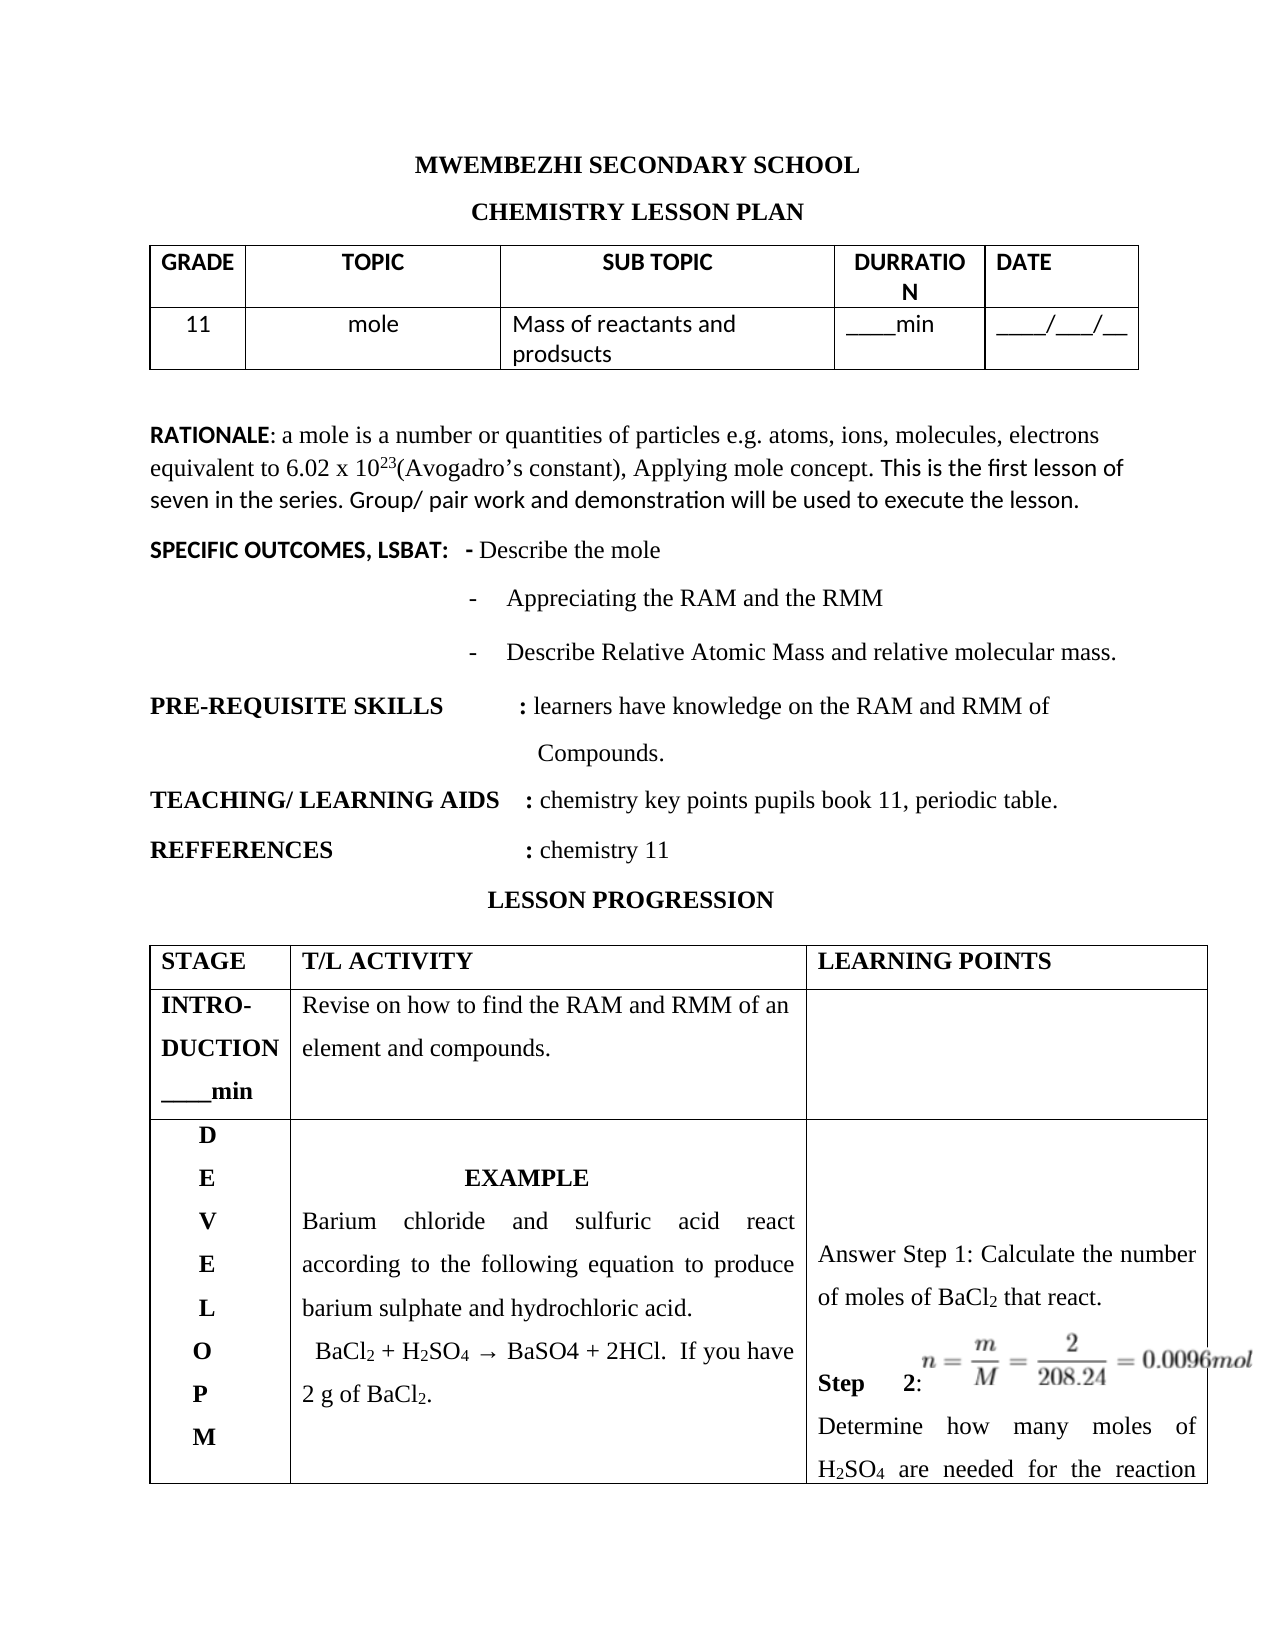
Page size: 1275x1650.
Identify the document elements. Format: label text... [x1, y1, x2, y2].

table_header LEARNING POINTS [807, 946, 1207, 989]
table_cell mole [246, 308, 500, 369]
table_cell INTRO- DUCTION ____min [151, 990, 290, 1119]
text RATIONALE: a mole is a number or quantities of particles e.g. atoms, ions, molecules, electrons equivalent to 6.02 x 1023(Avogadro’s constant), Applying mole concept. This is the first lesson of seven in the series. Group/ pair work and demonstration will be used to execute the lesson. [150, 419, 1125, 515]
text MWEMBEZHI SECONDARY SCHOOL [150, 150, 1125, 179]
table_header TOPIC [246, 246, 500, 307]
table_cell Answer Step 1: Calculate the number of moles of BaCl2 that react. Step 2: Determine how many moles of H2SO4 are needed for the reaction [807, 1120, 1207, 1483]
table_header DURRATION [835, 246, 984, 307]
table_cell 11 [151, 308, 245, 369]
list Appreciating the RAM and the RMM [469, 583, 1125, 612]
text SPECIFIC OUTCOMES, LSBAT: - Describe the mole [150, 534, 1125, 564]
table_header STAGE [151, 946, 290, 989]
table_cell Mass of reactants and prodsucts [501, 308, 834, 369]
text PRE-REQUISITE SKILLS : learners have knowledge on the RAM and RMM of [150, 691, 1125, 719]
table_cell D E V E L O P M [151, 1120, 290, 1483]
table_cell ____/___/__ [986, 308, 1138, 369]
table_cell Revise on how to find the RAM and RMM of an element and compounds. [291, 990, 806, 1119]
table_header DATE [986, 246, 1138, 307]
text CHEMISTRY LESSON PLAN [150, 197, 1125, 226]
table_cell EXAMPLE Barium chloride and sulfuric acid react according to the following equation to produce barium sulphate and hydrochloric acid. BaCl2 + H2SO4 → BaSO4 + 2HCl. If you have 2 g of BaCl2. [291, 1120, 806, 1483]
text TEACHING/ LEARNING AIDS : chemistry key points pupils book 11, periodic table. [150, 786, 1125, 814]
table_header T/L ACTIVITY [291, 946, 806, 989]
text LESSON PROGRESSION [150, 885, 1125, 914]
table_header SUB TOPIC [501, 246, 834, 307]
text REFFERENCES : chemistry 11 [150, 835, 1125, 864]
table_cell ____min [835, 308, 984, 369]
table_header GRADE [151, 246, 245, 307]
table_cell [807, 990, 1207, 1119]
text Compounds. [150, 738, 1125, 767]
list Describe Relative Atomic Mass and relative molecular mass. [469, 637, 1125, 666]
